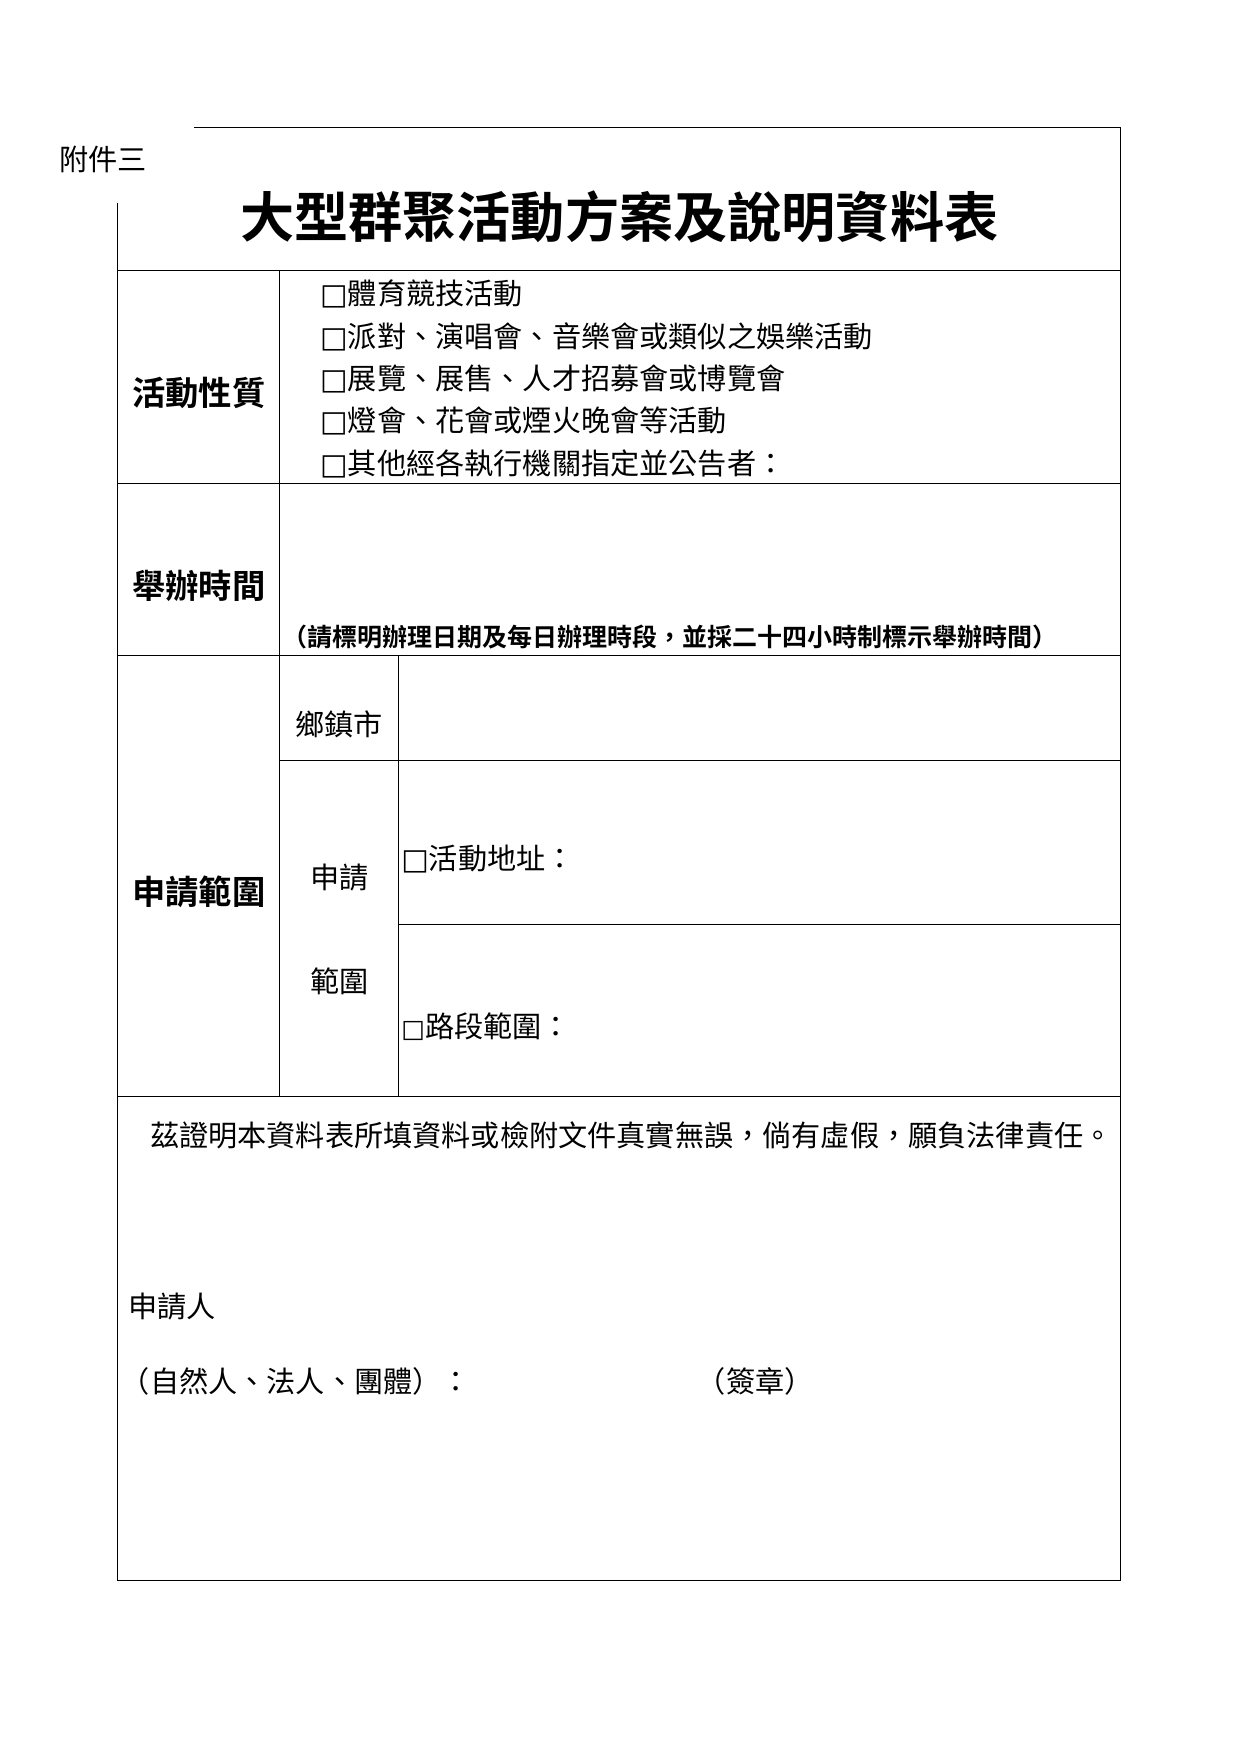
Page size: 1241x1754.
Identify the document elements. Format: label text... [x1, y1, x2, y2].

table_cell 活動性質 [118, 271, 279, 483]
table_cell [399, 656, 1120, 760]
table_cell □路段範圍： [399, 925, 1120, 1096]
table_cell 舉辦時間 [118, 484, 279, 654]
table_header 大型群聚活動方案及說明資料表 [118, 128, 1120, 270]
table_cell □體育競技活動 □派對、演唱會、音樂會或類似之娛樂活動 □展覽、展售、人才招募會或博覽會 □燈會、花會或煙火晚會等活動 □其他經各執行機關指定並公告者： [280, 271, 1120, 483]
table_cell 鄉鎮市 [280, 656, 398, 760]
table_cell 申請 範圍 [280, 761, 398, 1096]
table_cell 申請範圍 [118, 656, 279, 1096]
table_cell 茲證明本資料表所填資料或檢附文件真實無誤，倘有虛假，願負法律責任。 申請人 （自然人、法人、團體）： （簽章） [118, 1097, 1120, 1580]
table_cell （請標明辦理日期及每日辦理時段，並採二十四小時制標示舉辦時間） [280, 484, 1120, 654]
table_cell □活動地址： [399, 761, 1120, 924]
